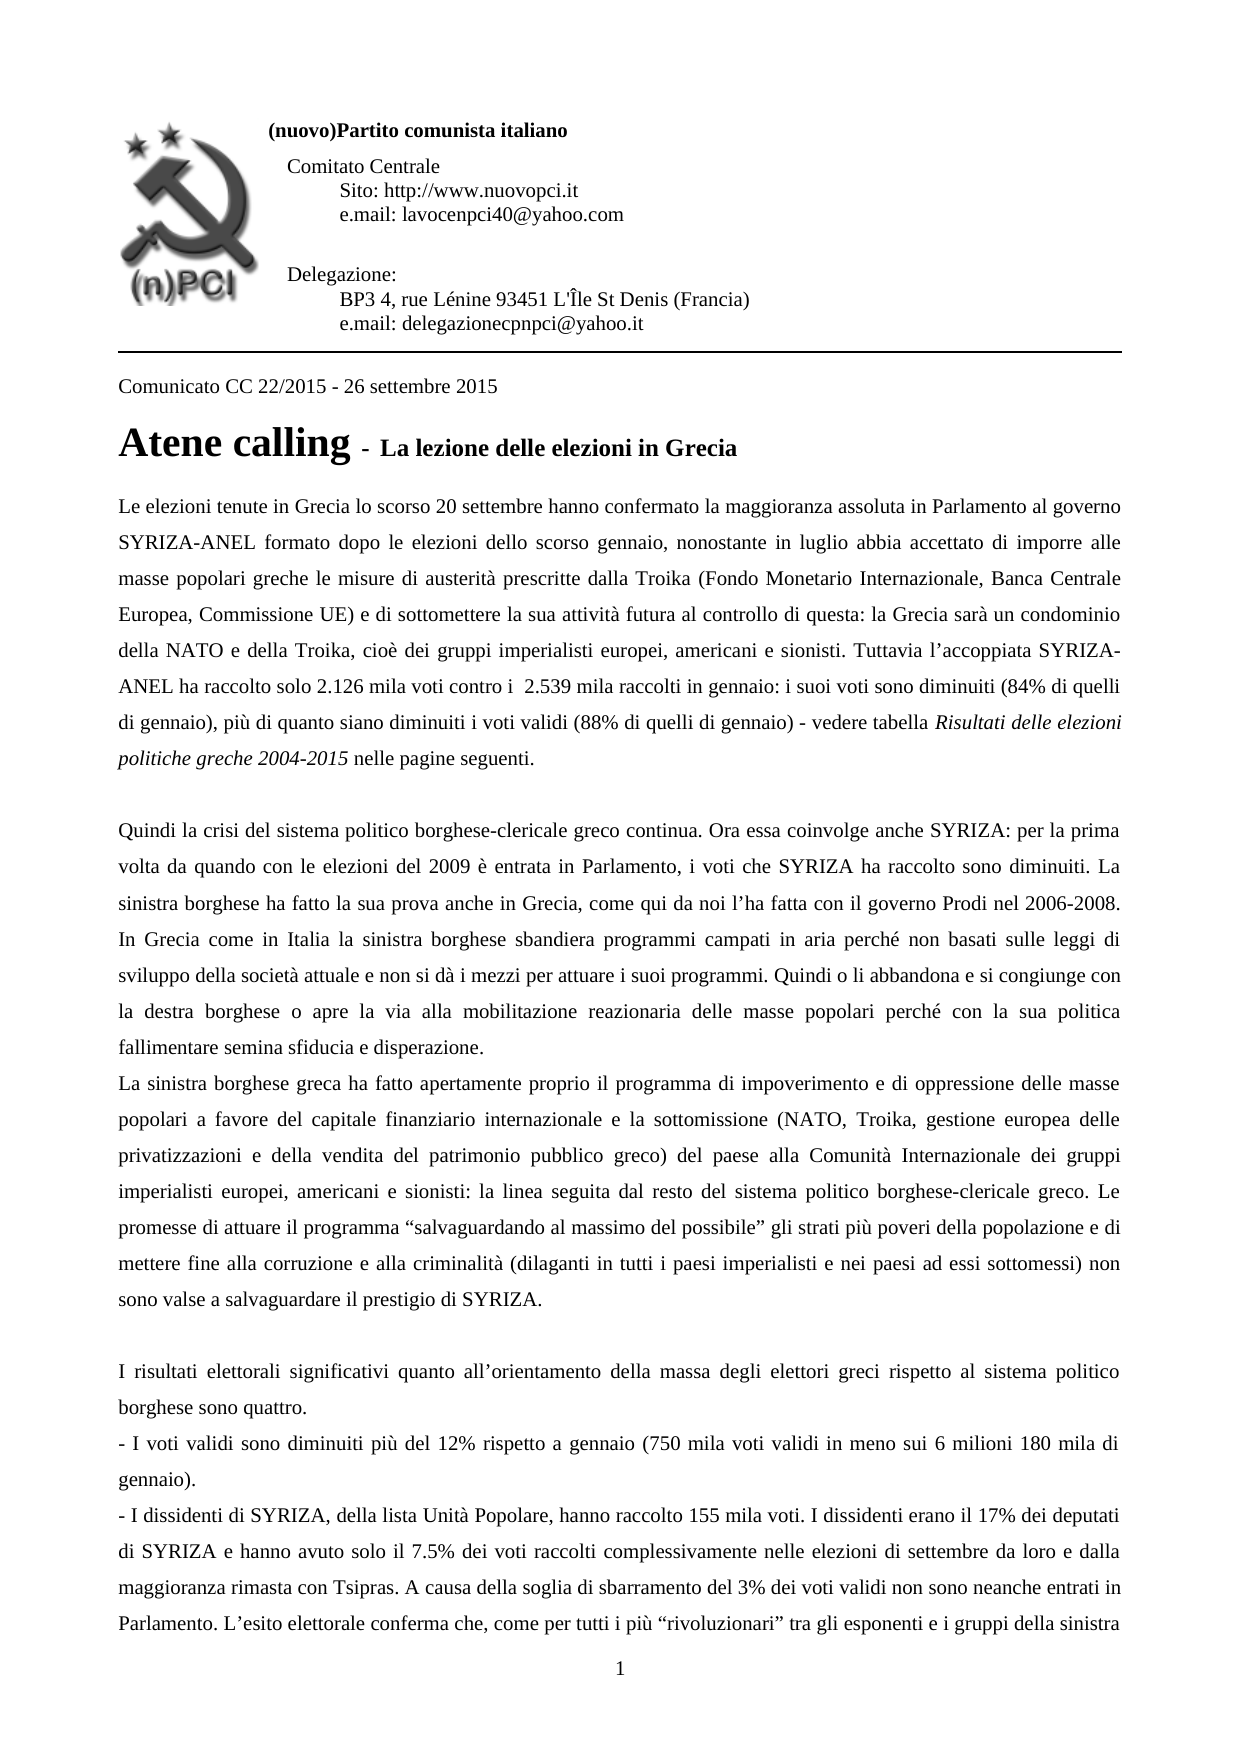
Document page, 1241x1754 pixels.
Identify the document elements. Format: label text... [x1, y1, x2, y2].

text Sito: http://www.nuovopci.it [339, 178, 1122, 202]
text BP3 4, rue Lénine 93451 L'Île St Denis (Francia) [339, 286, 1122, 311]
text - I dissidenti di SYRIZA, della lista Unità Popolare, hanno raccolto 155 mila voti. I dissidenti erano il 17% dei deputati di SYRIZA e hanno avuto solo il 7.5% dei voti raccolti complessivamente nelle elezioni di settembre da loro e dalla maggioranza rimasta con Tsipras. A causa della soglia di sbarramento del 3% dei voti validi non sono neanche entrati in Parlamento. L’esito elettorale conferma che, come per tutti i più “rivoluzionari” tra gli esponenti e i gruppi della sinistra [118, 1503, 1122, 1635]
text La sinistra borghese greca ha fatto apertamente proprio il programma di impoverimento e di oppressione delle masse popolari a favore del capitale finanziario internazionale e la sottomissione (NATO, Troika, gestione europea delle privatizzazioni e della vendita del patrimonio pubblico greco) del paese alla Comunità Internazionale dei gruppi imperialisti europei, americani e sionisti: la linea seguita dal resto del sistema politico borghese-clericale greco. Le promesse di attuare il programma “salvaguardando al massimo del possibile” gli strati più poveri della popolazione e di mettere fine alla corruzione e alla criminalità (dilaganti in tutti i paesi imperialisti e nei paesi ad essi sottomessi) non sono valse a salvaguardare il prestigio di SYRIZA. [118, 1071, 1122, 1311]
text Delegazione: [287, 262, 1122, 286]
text Atene calling - La lezione delle elezioni in Grecia [118, 417, 1122, 465]
text e.mail: delegazionecpnpci@yahoo.it [339, 311, 1122, 334]
text (nuovo)Partito comunista italiano [268, 118, 1122, 142]
text Comitato Centrale [287, 154, 1122, 178]
text Le elezioni tenute in Grecia lo scorso 20 settembre hanno confermato la maggioranza assoluta in Parlamento al governo SYRIZA-ANEL formato dopo le elezioni dello scorso gennaio, nonostante in luglio abbia accettato di imporre alle masse popolari greche le misure di austerità prescritte dalla Troika (Fondo Monetario Internazionale, Banca Centrale Europea, Commissione UE) e di sottomettere la sua attività futura al controllo di questa: la Grecia sarà un condominio della NATO e della Troika, cioè dei gruppi imperialisti europei, americani e sionisti. Tuttavia l’accoppiata SYRIZA-ANEL ha raccolto solo 2.126 mila voti contro i 2.539 mila raccolti in gennaio: i suoi voti sono diminuiti (84% di quelli di gennaio), più di quanto siano diminuiti i voti validi (88% di quelli di gennaio) - vedere tabella Risultati delle elezioni politiche greche 2004-2015 nelle pagine seguenti. [118, 494, 1122, 770]
text I risultati elettorali significativi quanto all’orientamento della massa degli elettori greci rispetto al sistema politico borghese sono quattro. [118, 1359, 1122, 1419]
text Comunicato CC 22/2015 - 26 settembre 2015 [118, 374, 1122, 398]
text e.mail: lavocenpci40@yahoo.com [339, 202, 1122, 226]
text - I voti validi sono diminuiti più del 12% rispetto a gennaio (750 mila voti validi in meno sui 6 milioni 180 mila di gennaio). [118, 1431, 1122, 1491]
text Quindi la crisi del sistema politico borghese-clericale greco continua. Ora essa coinvolge anche SYRIZA: per la prima volta da quando con le elezioni del 2009 è entrata in Parlamento, i voti che SYRIZA ha raccolto sono diminuiti. La sinistra borghese ha fatto la sua prova anche in Grecia, come qui da noi l’ha fatta con il governo Prodi nel 2006-2008. In Grecia come in Italia la sinistra borghese sbandiera programmi campati in aria perché non basati sulle leggi di sviluppo della società attuale e non si dà i mezzi per attuare i suoi programmi. Quindi o li abbandona e si congiunge con la destra borghese o apre la via alla mobilitazione reazionaria delle masse popolari perché con la sua politica fallimentare semina sfiducia e disperazione. [118, 818, 1122, 1059]
picture [118, 118, 259, 306]
